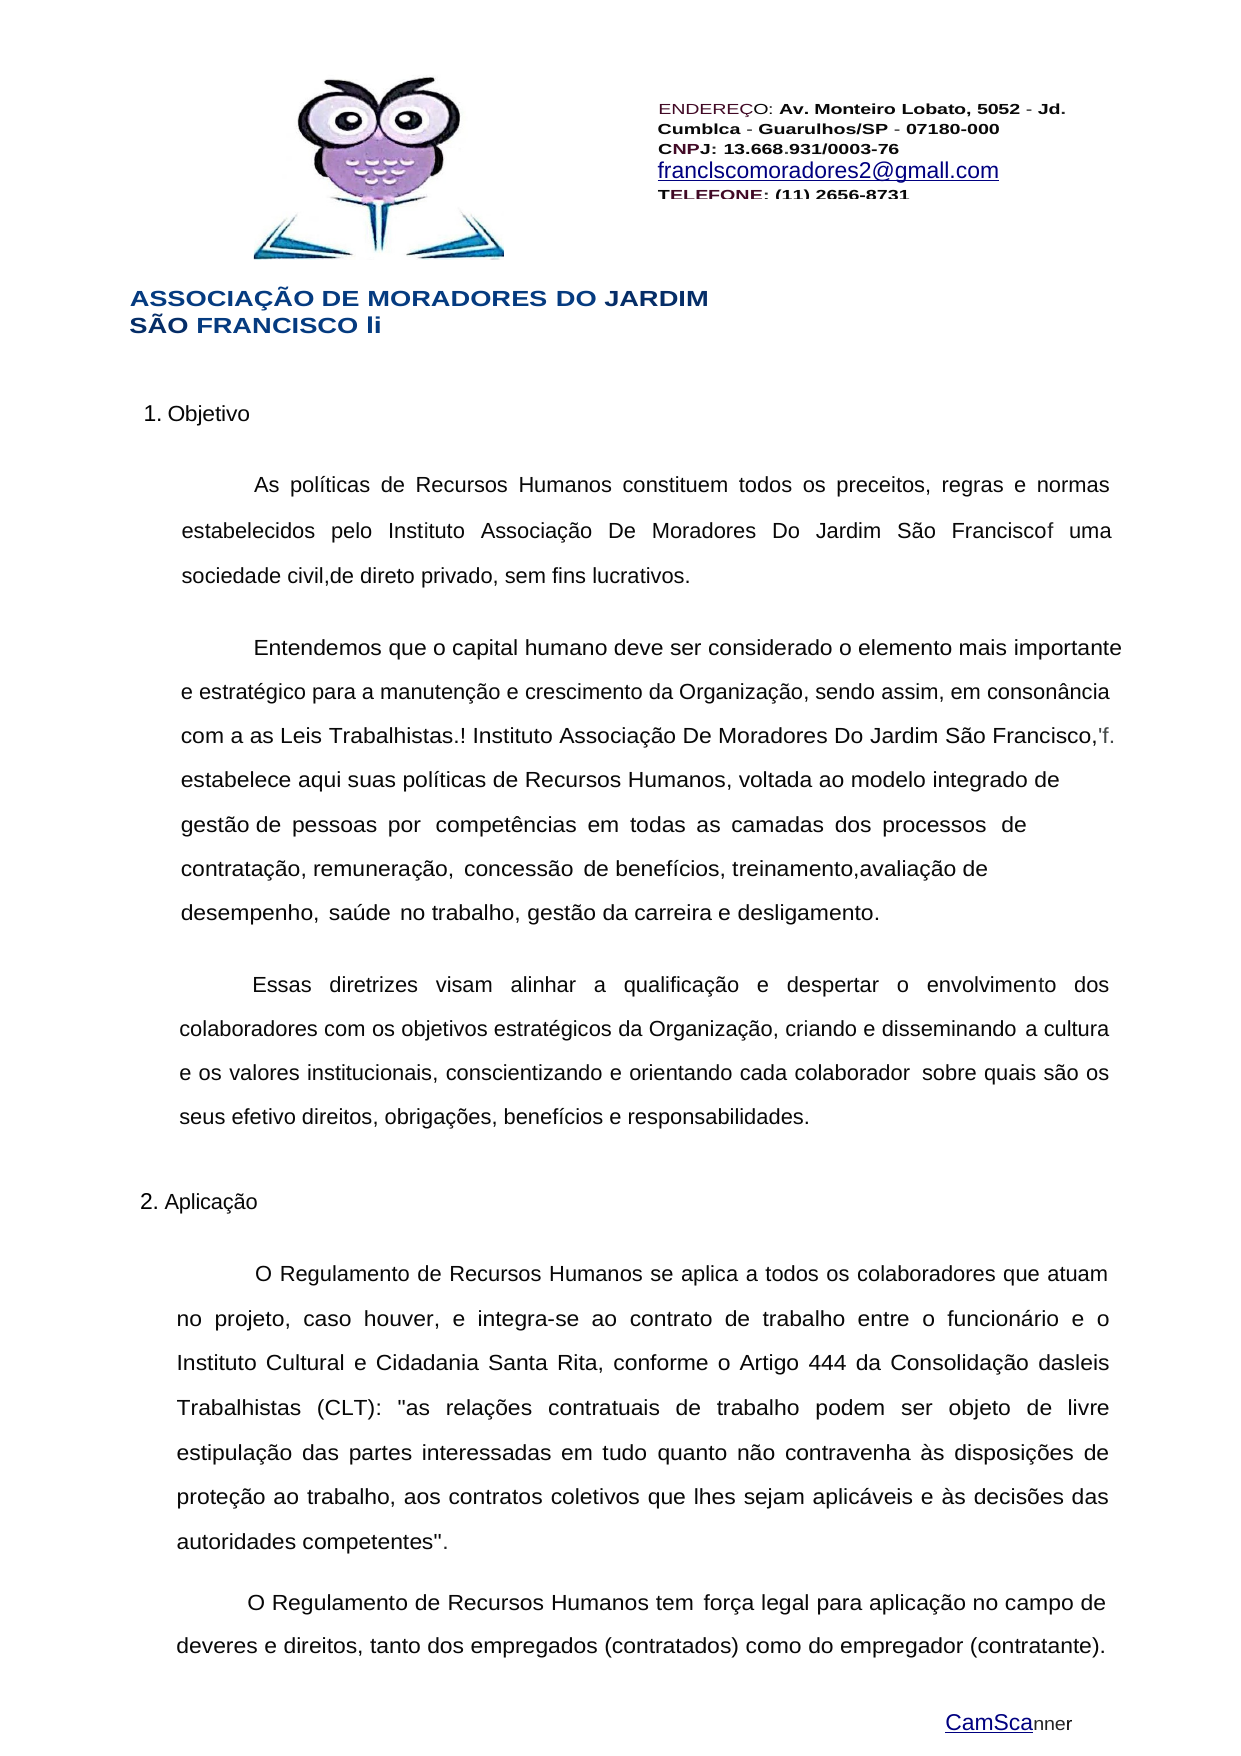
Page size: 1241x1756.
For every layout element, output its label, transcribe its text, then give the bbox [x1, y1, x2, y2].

text Entendemos que o capital humano deve ser considerado o elemento mais importante e estratégico para a manutenção e crescimento da Organização, sendo assim, em consonância com a as Leis Trabalhistas.! Instituto Associação De Moradores Do Jardim São Francisco,'f. estabelece aqui suas políticas de Recursos Humanos, voltada ao modelo integrado de gestão de pessoas por competências em todas as camadas dos processos de contratação, remuneração, concessão de benefícios, treinamento,avaliação de desempenho, saúde no trabalho, gestão da carreira e desligamento. [181, 635, 1126, 925]
subtitle ASSOCIAÇÃO DE MORADORES DO JARDIM SÃO FRANCISCO li [129, 286, 727, 338]
text Essas diretrizes visam alinhar a qualificação e despertar o envolvimento dos colaboradores com os objetivos estratégicos da Organização, criando e disseminando a cultura e os valores institucionais, conscientizando e orientando cada colaborador sobre quais são os seus efetivo direitos, obrigações, benefícios e responsabilidades. [179, 972, 1109, 1129]
text As políticas de Recursos Humanos constituem todos os preceitos, regras e normas estabelecidos pelo Instituto Associação De Moradores Do Jardim São Franciscof uma sociedade civil,de direto privado, sem fins lucrativos. [181, 472, 1111, 588]
text O Regulamento de Recursos Humanos se aplica a todos os colaboradores que atuam no projeto, caso houver, e integra-se ao contrato de trabalho entre o funcionário e o Instituto Cultural e Cidadania Santa Rita, conforme o Artigo 444 da Consolidação dasleis Trabalhistas (CLT): "as relações contratuais de trabalho podem ser objeto de livre estipulação das partes interessadas em tudo quanto não contravenha às disposições de proteção ao trabalho, aos contratos coletivos que lhes sejam aplicáveis e às decisões das autoridades competentes". [176, 1261, 1109, 1554]
list Objetivo [143, 400, 1132, 426]
text O Regulamento de Recursos Humanos tem força legal para aplicação no campo de deveres e direitos, tanto dos empregados (contratados) como do empregador (contratante). [176, 1589, 1107, 1658]
list Aplicação [140, 1188, 1132, 1214]
